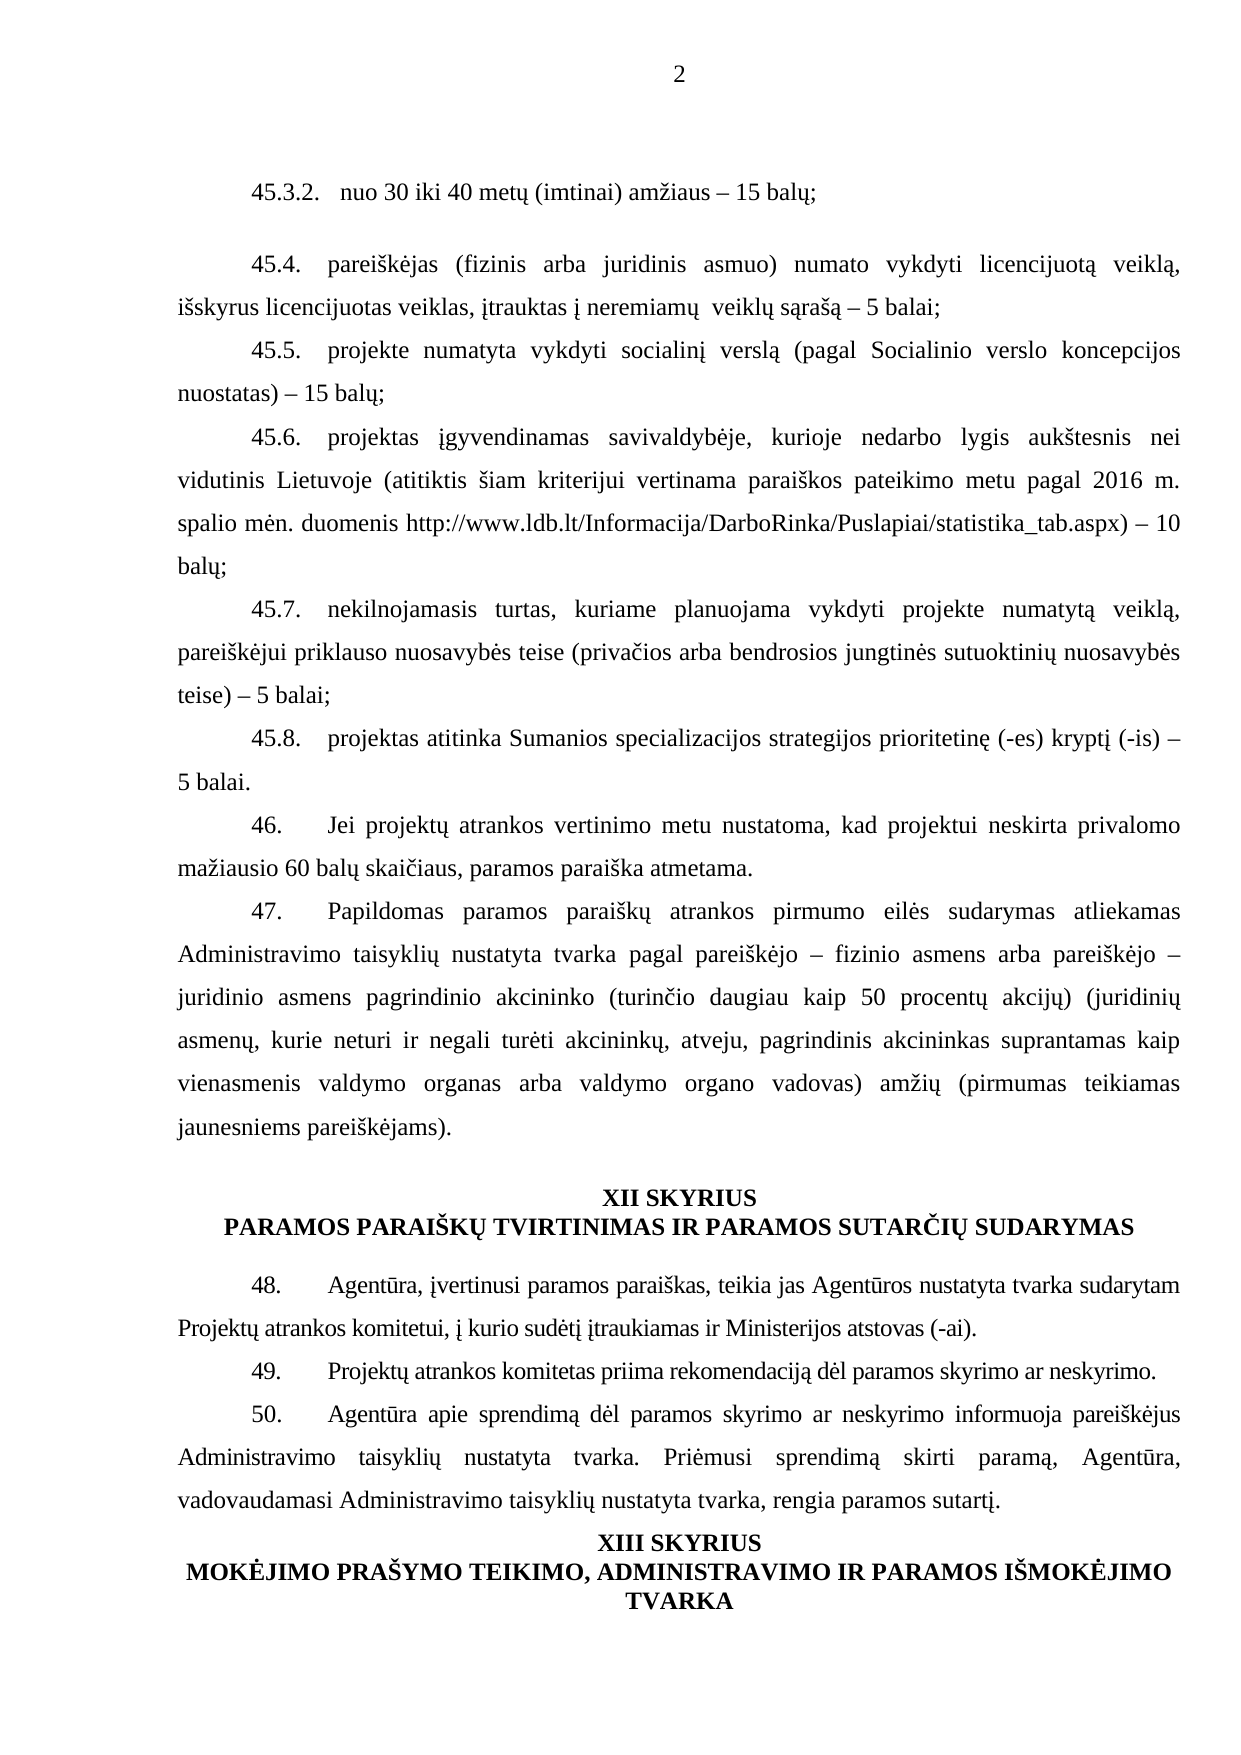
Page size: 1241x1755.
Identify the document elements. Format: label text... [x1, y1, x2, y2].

text 45.8. projektas atitinka Sumanios specializacijos strategijos prioritetinę (-es) kryptį (-is) – 5 balai. [177, 723, 1181, 795]
text 45.6. projektas įgyvendinamas savivaldybėje, kurioje nedarbo lygis aukštesnis nei vidutinis Lietuvoje (atitiktis šiam kriterijui vertinama paraiškos pateikimo metu pagal 2016 m. spalio mėn. duomenis http://www.ldb.lt/Informacija/DarboRinka/Puslapiai/statistika_tab.aspx) – 10 balų; [177, 422, 1181, 580]
text XII SKYRIUS [177, 1183, 1181, 1212]
text 50. Agentūra apie sprendimą dėl paramos skyrimo ar neskyrimo informuoja pareiškėjus Administravimo taisyklių nustatyta tvarka. Priėmusi sprendimą skirti paramą, Agentūra, vadovaudamasi Administravimo taisyklių nustatyta tvarka, rengia paramos sutartį. [177, 1399, 1181, 1514]
text 45.5. projekte numatyta vykdyti socialinį verslą (pagal Socialinio verslo koncepcijos nuostatas) – 15 balų; [177, 335, 1181, 407]
text 45.7. nekilnojamasis turtas, kuriame planuojama vykdyti projekte numatytą veiklą, pareiškėjui priklauso nuosavybės teise (privačios arba bendrosios jungtinės sutuoktinių nuosavybės teise) – 5 balai; [177, 594, 1181, 709]
text MOKĖJIMO PRAŠYMO TEIKIMO, ADMINISTRAVIMO IR PARAMOS IŠMOKĖJIMO TVARKA [177, 1557, 1181, 1615]
text 45.3.2. nuo 30 iki 40 metų (imtinai) amžiaus – 15 balų; [177, 177, 1181, 206]
text 48. Agentūra, įvertinusi paramos paraiškas, teikia jas Agentūros nustatyta tvarka sudarytam Projektų atrankos komitetui, į kurio sudėtį įtraukiamas ir Ministerijos atstovas (-ai). [177, 1270, 1181, 1342]
text 47. Papildomas paramos paraiškų atrankos pirmumo eilės sudarymas atliekamas Administravimo taisyklių nustatyta tvarka pagal pareiškėjo – fizinio asmens arba pareiškėjo – juridinio asmens pagrindinio akcininko (turinčio daugiau kaip 50 procentų akcijų) (juridinių asmenų, kurie neturi ir negali turėti akcininkų, atveju, pagrindinis akcininkas suprantamas kaip vienasmenis valdymo organas arba valdymo organo vadovas) amžių (pirmumas teikiamas jaunesniems pareiškėjams). [177, 896, 1181, 1140]
text 49. Projektų atrankos komitetas priima rekomendaciją dėl paramos skyrimo ar neskyrimo. [177, 1356, 1181, 1385]
text XIII SKYRIUS [177, 1528, 1181, 1557]
text PARAMOS PARAIŠKŲ TVIRTINIMAS IR PARAMOS SUTARČIŲ SUDARYMAS [177, 1212, 1181, 1241]
text 45.4. pareiškėjas (fizinis arba juridinis asmuo) numato vykdyti licencijuotą veiklą, išskyrus licencijuotas veiklas, įtrauktas į neremiamų veiklų sąrašą – 5 balai; [177, 249, 1181, 321]
text 46. Jei projektų atrankos vertinimo metu nustatoma, kad projektui neskirta privalomo mažiausio 60 balų skaičiaus, paramos paraiška atmetama. [177, 810, 1181, 882]
